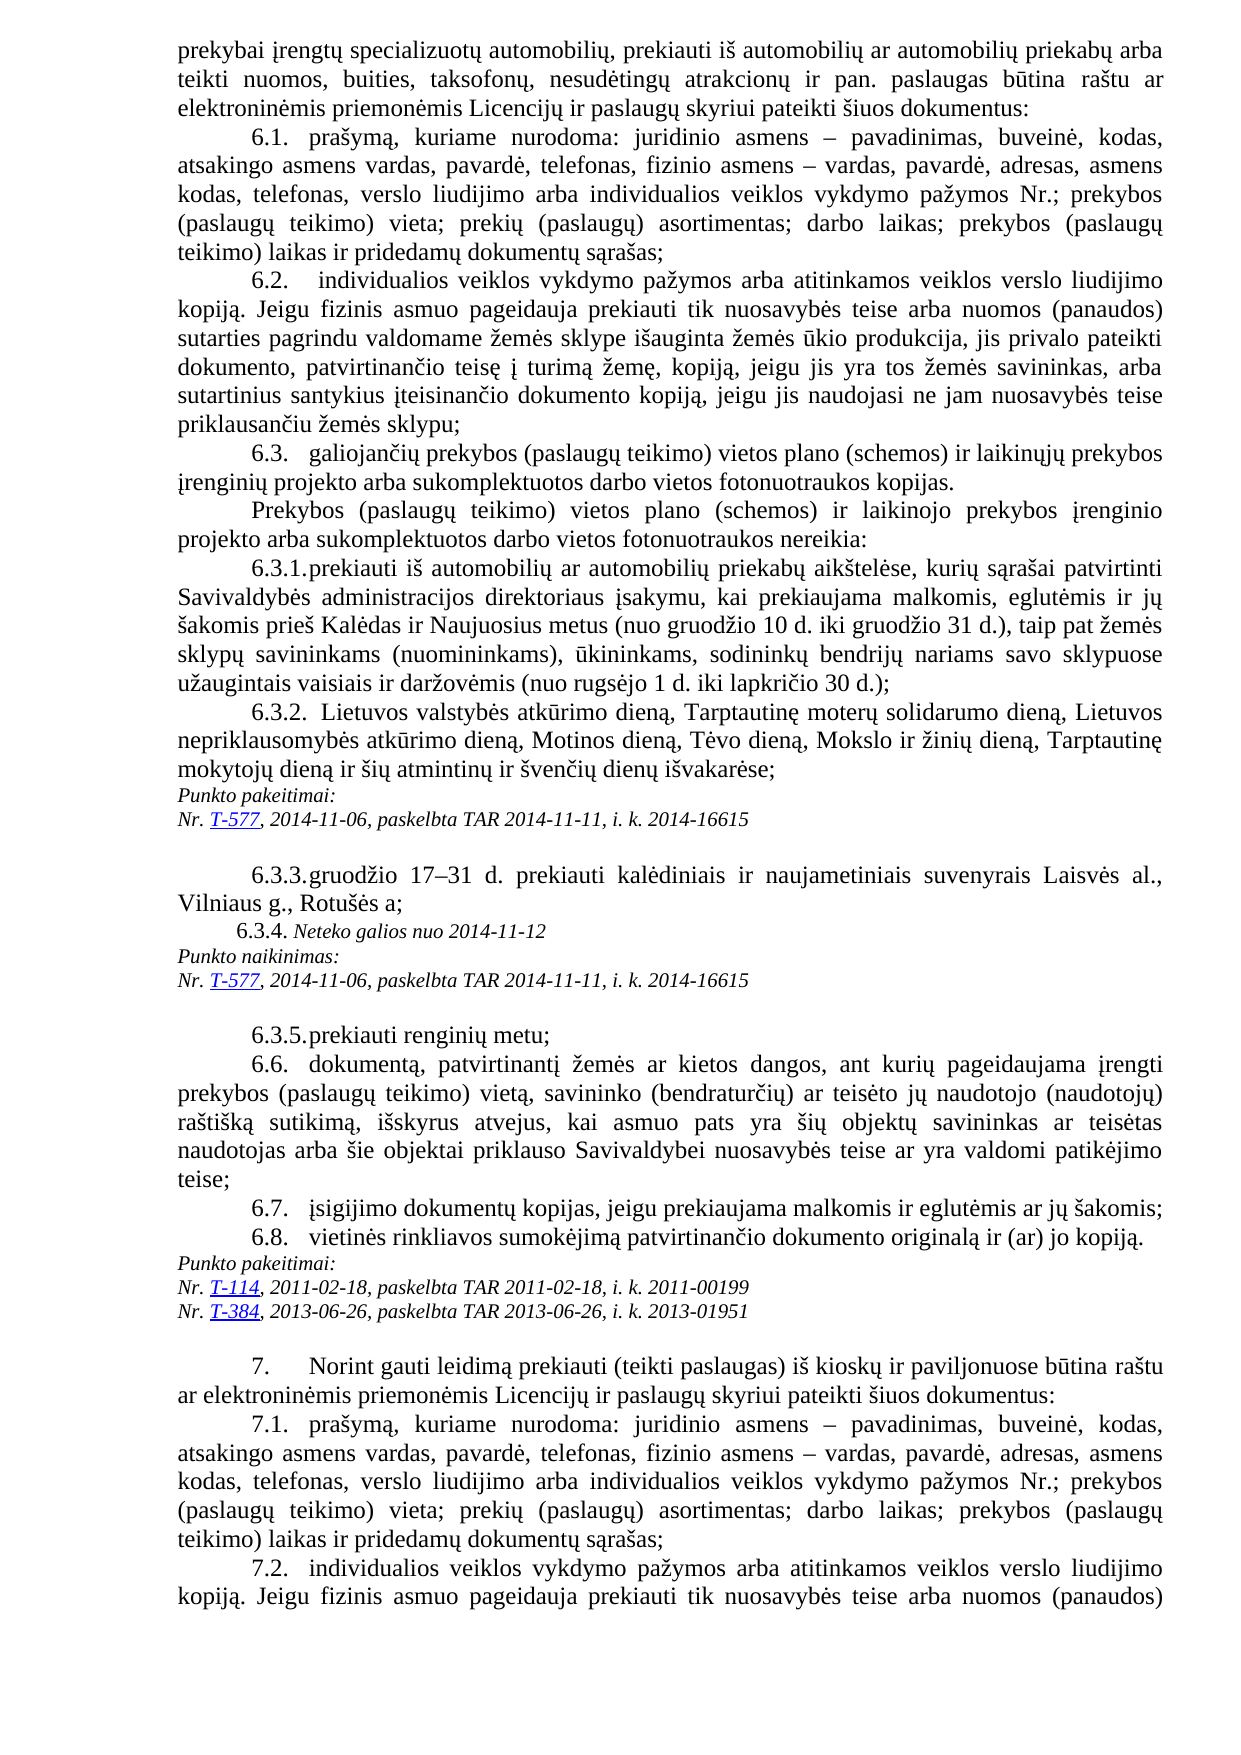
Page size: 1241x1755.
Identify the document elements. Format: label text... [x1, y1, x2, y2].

text Nr. T-577, 2014-11-06, paskelbta TAR 2014-11-11, i. k. 2014-16615 [177, 807, 1163, 831]
text 6.3.4. Neteko galios nuo 2014-11-12 [177, 917, 1163, 944]
text 6.7. įsigijimo dokumentų kopijas, jeigu prekiaujama malkomis ir eglutėmis ar jų šakomis; [177, 1193, 1163, 1222]
text 6.3.5. prekiauti renginių metu; [177, 1021, 1163, 1049]
text Nr. T-114, 2011-02-18, paskelbta TAR 2011-02-18, i. k. 2011-00199 [177, 1274, 1163, 1299]
text 7. Norint gauti leidimą prekiauti (teikti paslaugas) iš kioskų ir paviljonuose būtina raštu ar elektroninėmis priemonėmis Licencijų ir paslaugų skyriui pateikti šiuos dokumentus: [177, 1351, 1163, 1409]
text prekybai įrengtų specializuotų automobilių, prekiauti iš automobilių ar automobilių priekabų arba teikti nuomos, buities, taksofonų, nesudėtingų atrakcionų ir pan. paslaugas būtina raštu ar elektroninėmis priemonėmis Licencijų ir paslaugų skyriui pateikti šiuos dokumentus: [177, 35, 1163, 122]
text Nr. T-577, 2014-11-06, paskelbta TAR 2014-11-11, i. k. 2014-16615 [177, 968, 1163, 992]
text 6.3.1. prekiauti iš automobilių ar automobilių priekabų aikštelėse, kurių sąrašai patvirtinti Savivaldybės administracijos direktoriaus įsakymu, kai prekiaujama malkomis, eglutėmis ir jų šakomis prieš Kalėdas ir Naujuosius metus (nuo gruodžio 10 d. iki gruodžio 31 d.), taip pat žemės sklypų savininkams (nuomininkams), ūkininkams, sodininkų bendrijų nariams savo sklypuose užaugintais vaisiais ir daržovėmis (nuo rugsėjo 1 d. iki lapkričio 30 d.); [177, 553, 1163, 697]
text Nr. T-384, 2013-06-26, paskelbta TAR 2013-06-26, i. k. 2013-01951 [177, 1299, 1163, 1323]
text 6.2. individualios veiklos vykdymo pažymos arba atitinkamos veiklos verslo liudijimo kopiją. Jeigu fizinis asmuo pageidauja prekiauti tik nuosavybės teise arba nuomos (panaudos) sutarties pagrindu valdomame žemės sklype išauginta žemės ūkio produkcija, jis privalo pateikti dokumento, patvirtinančio teisę į turimą žemę, kopiją, jeigu jis yra tos žemės savininkas, arba sutartinius santykius įteisinančio dokumento kopiją, jeigu jis naudojasi ne jam nuosavybės teise priklausančiu žemės sklypu; [177, 265, 1163, 438]
text 6.3.2. Lietuvos valstybės atkūrimo dieną, Tarptautinę moterų solidarumo dieną, Lietuvos nepriklausomybės atkūrimo dieną, Motinos dieną, Tėvo dieną, Mokslo ir žinių dieną, Tarptautinę mokytojų dieną ir šių atmintinų ir švenčių dienų išvakarėse; [177, 697, 1163, 783]
text 6.8. vietinės rinkliavos sumokėjimą patvirtinančio dokumento originalą ir (ar) jo kopiją. [177, 1222, 1163, 1251]
text 7.2. individualios veiklos vykdymo pažymos arba atitinkamos veiklos verslo liudijimo kopiją. Jeigu fizinis asmuo pageidauja prekiauti tik nuosavybės teise arba nuomos (panaudos) [177, 1553, 1163, 1610]
text Punkto pakeitimai: [177, 1251, 1163, 1274]
text 7.1. prašymą, kuriame nurodoma: juridinio asmens – pavadinimas, buveinė, kodas, atsakingo asmens vardas, pavardė, telefonas, fizinio asmens – vardas, pavardė, adresas, asmens kodas, telefonas, verslo liudijimo arba individualios veiklos vykdymo pažymos Nr.; prekybos (paslaugų teikimo) vieta; prekių (paslaugų) asortimentas; darbo laikas; prekybos (paslaugų teikimo) laikas ir pridedamų dokumentų sąrašas; [177, 1409, 1163, 1553]
text 6.6. dokumentą, patvirtinantį žemės ar kietos dangos, ant kurių pageidaujama įrengti prekybos (paslaugų teikimo) vietą, savininko (bendraturčių) ar teisėto jų naudotojo (naudotojų) raštišką sutikimą, išskyrus atvejus, kai asmuo pats yra šių objektų savininkas ar teisėtas naudotojas arba šie objektai priklauso Savivaldybei nuosavybės teise ar yra valdomi patikėjimo teise; [177, 1049, 1163, 1193]
text 6.3.3. gruodžio 17–31 d. prekiauti kalėdiniais ir naujametiniais suvenyrais Laisvės al., Vilniaus g., Rotušės a; [177, 860, 1163, 917]
text Prekybos (paslaugų teikimo) vietos plano (schemos) ir laikinojo prekybos įrenginio projekto arba sukomplektuotos darbo vietos fotonuotraukos nereikia: [177, 495, 1163, 553]
text Punkto pakeitimai: [177, 783, 1163, 807]
text Punkto naikinimas: [177, 944, 1163, 968]
text 6.3. galiojančių prekybos (paslaugų teikimo) vietos plano (schemos) ir laikinųjų prekybos įrenginių projekto arba sukomplektuotos darbo vietos fotonuotraukos kopijas. [177, 438, 1163, 495]
text 6.1. prašymą, kuriame nurodoma: juridinio asmens – pavadinimas, buveinė, kodas, atsakingo asmens vardas, pavardė, telefonas, fizinio asmens – vardas, pavardė, adresas, asmens kodas, telefonas, verslo liudijimo arba individualios veiklos vykdymo pažymos Nr.; prekybos (paslaugų teikimo) vieta; prekių (paslaugų) asortimentas; darbo laikas; prekybos (paslaugų teikimo) laikas ir pridedamų dokumentų sąrašas; [177, 122, 1163, 265]
